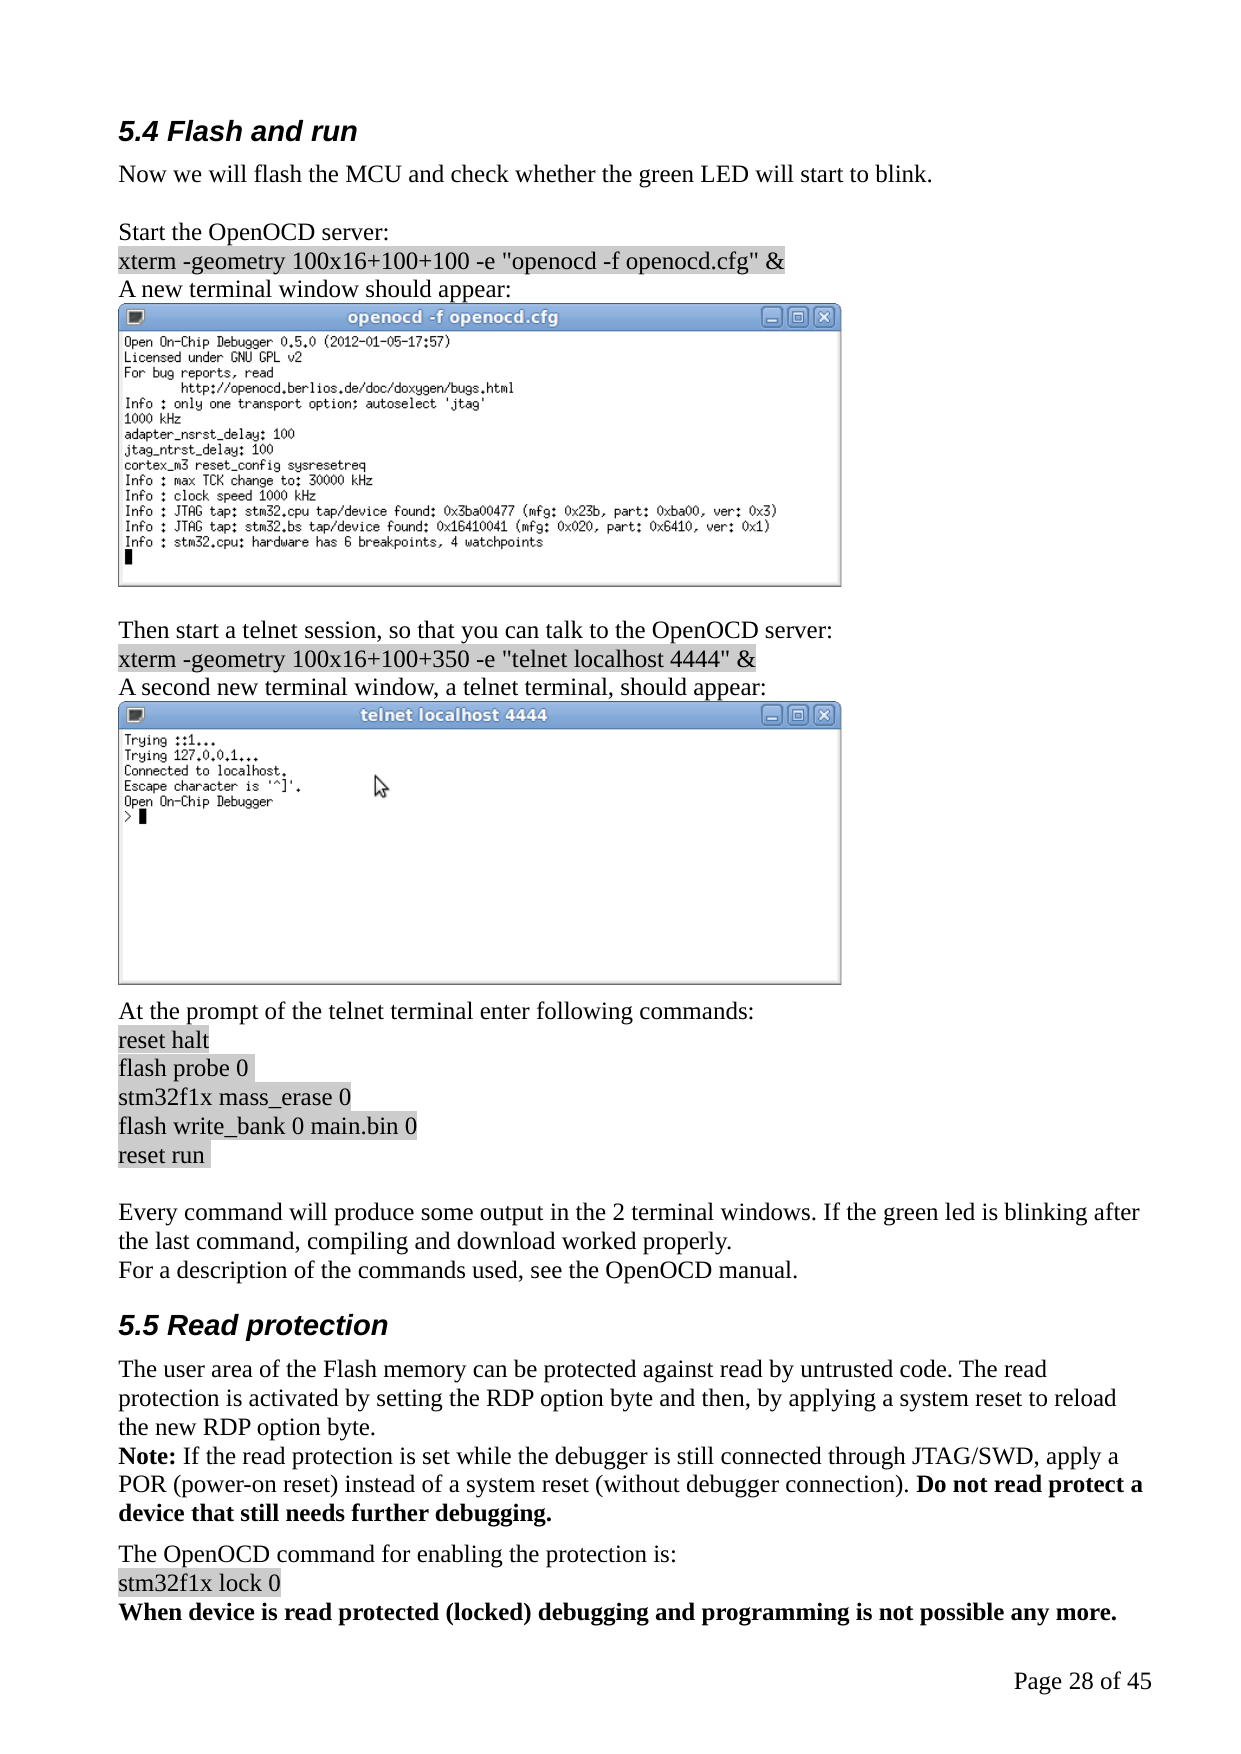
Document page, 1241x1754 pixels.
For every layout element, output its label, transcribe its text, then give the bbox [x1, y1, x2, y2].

text Start the OpenOCD server: [118, 217, 1152, 246]
text stm32f1x mass_erase 0 [118, 1082, 1152, 1111]
text The OpenOCD command for enabling the protection is: [118, 1539, 1152, 1568]
text Every command will produce some output in the 2 terminal windows. If the green led is blinking after the last command, compiling and download worked properly. [118, 1197, 1152, 1255]
text flash write_bank 0 main.bin 0 [118, 1111, 1152, 1140]
text For a description of the commands used, see the OpenOCD manual. [118, 1255, 1152, 1283]
text Then start a telnet session, so that you can talk to the OpenOCD server: [118, 615, 1152, 644]
text reset run [118, 1140, 1152, 1168]
text At the prompt of the telnet terminal enter following commands: [118, 701, 1152, 1025]
text When device is read protected (locked) debugging and programming is not possible any more. [118, 1597, 1152, 1626]
text The user area of the Flash memory can be protected against read by untrusted code. The read protection is activated by setting the RDP option byte and then, by applying a system reset to reload the new RDP option byte. [118, 1354, 1152, 1441]
text A new terminal window should appear: [118, 274, 1152, 303]
picture [118, 701, 842, 985]
text flash probe 0 [118, 1053, 1152, 1082]
text reset halt [118, 1025, 1152, 1053]
picture [118, 303, 842, 587]
subtitle Read protection [118, 1308, 1152, 1342]
subtitle Flash and run [118, 113, 1152, 147]
text xterm -geometry 100x16+100+100 -e "openocd -f openocd.cfg" & [118, 246, 1152, 274]
text A second new terminal window, a telnet terminal, should appear: [118, 672, 1152, 701]
text Now we will flash the MCU and check whether the green LED will start to blink. [118, 159, 1152, 188]
text xterm -geometry 100x16+100+350 -e "telnet localhost 4444" & [118, 644, 1152, 672]
text POR (power-on reset) instead of a system reset (without debugger connection). Do not read protect a device that still needs further debugging. [118, 1469, 1152, 1527]
text stm32f1x lock 0 [118, 1568, 1152, 1597]
text Note: If the read protection is set while the debugger is still connected through JTAG/SWD, apply a [118, 1441, 1152, 1469]
